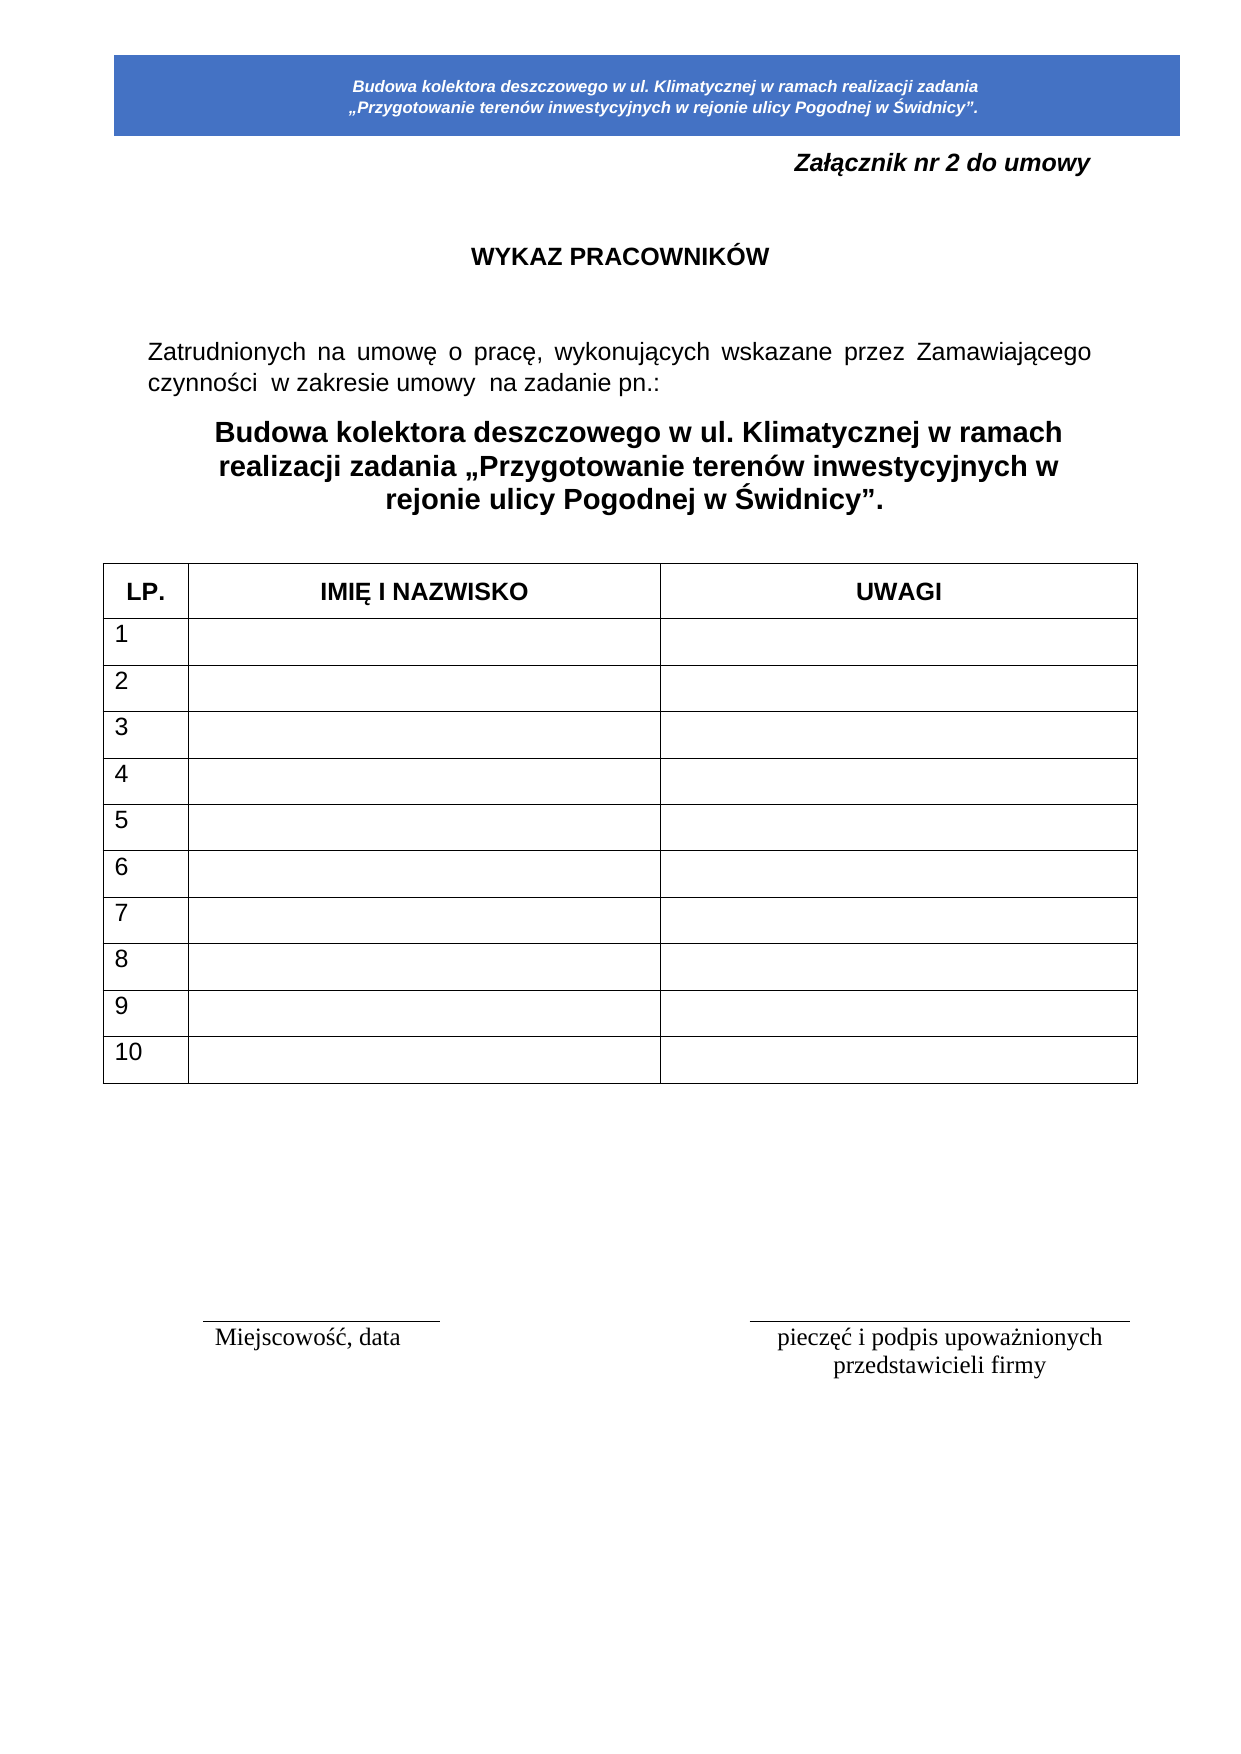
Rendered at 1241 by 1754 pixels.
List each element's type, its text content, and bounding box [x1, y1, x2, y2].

table_cell [189, 991, 660, 1036]
table_cell 2 [104, 666, 188, 711]
table_cell [189, 1037, 660, 1083]
table_cell [661, 851, 1137, 897]
table_cell [189, 805, 660, 850]
table_cell 3 [104, 712, 188, 757]
table_cell 1 [104, 619, 188, 664]
table_header IMIĘ I NAZWISKO [189, 564, 660, 618]
text Załącznik nr 2 do umowy [148, 148, 1093, 176]
table_cell [189, 944, 660, 990]
table_cell [661, 619, 1137, 664]
table_header Miejscowość, data [203, 1322, 439, 1408]
table_header [440, 1321, 749, 1408]
table_header pieczęć i podpis upoważnionych przedstawicieli firmy [750, 1322, 1130, 1408]
table_cell 8 [104, 944, 188, 990]
table_cell [189, 759, 660, 804]
table_cell 10 [104, 1037, 188, 1083]
table_cell [661, 712, 1137, 757]
table_cell 9 [104, 991, 188, 1036]
table_cell [189, 712, 660, 757]
list Budowa kolektora deszczowego w ul. Klimatycznej w ramach realizacji zadania „Przygotowanie terenów inwestycyjnych w rejonie ulicy Pogodnej w Świdnicy”. [185, 415, 1093, 516]
table_cell [189, 666, 660, 711]
table_header LP. [104, 564, 188, 618]
table_cell 7 [104, 898, 188, 943]
table_cell [661, 759, 1137, 804]
table_cell [661, 805, 1137, 850]
table_cell [661, 666, 1137, 711]
table_cell [661, 991, 1137, 1036]
table_cell [661, 944, 1137, 990]
table_cell [189, 619, 660, 664]
table_cell [189, 851, 660, 897]
text Zatrudnionych na umowę o pracę, wykonujących wskazane przez Zamawiającego czynności w zakresie umowy na zadanie pn.: [148, 337, 1093, 397]
table_cell 5 [104, 805, 188, 850]
table_cell 6 [104, 851, 188, 897]
table_cell [661, 898, 1137, 943]
table_cell [661, 1037, 1137, 1083]
table_cell [189, 898, 660, 943]
text WYKAZ PRACOWNIKÓW [148, 242, 1093, 271]
table_cell 4 [104, 759, 188, 804]
table_header UWAGI [661, 564, 1137, 618]
